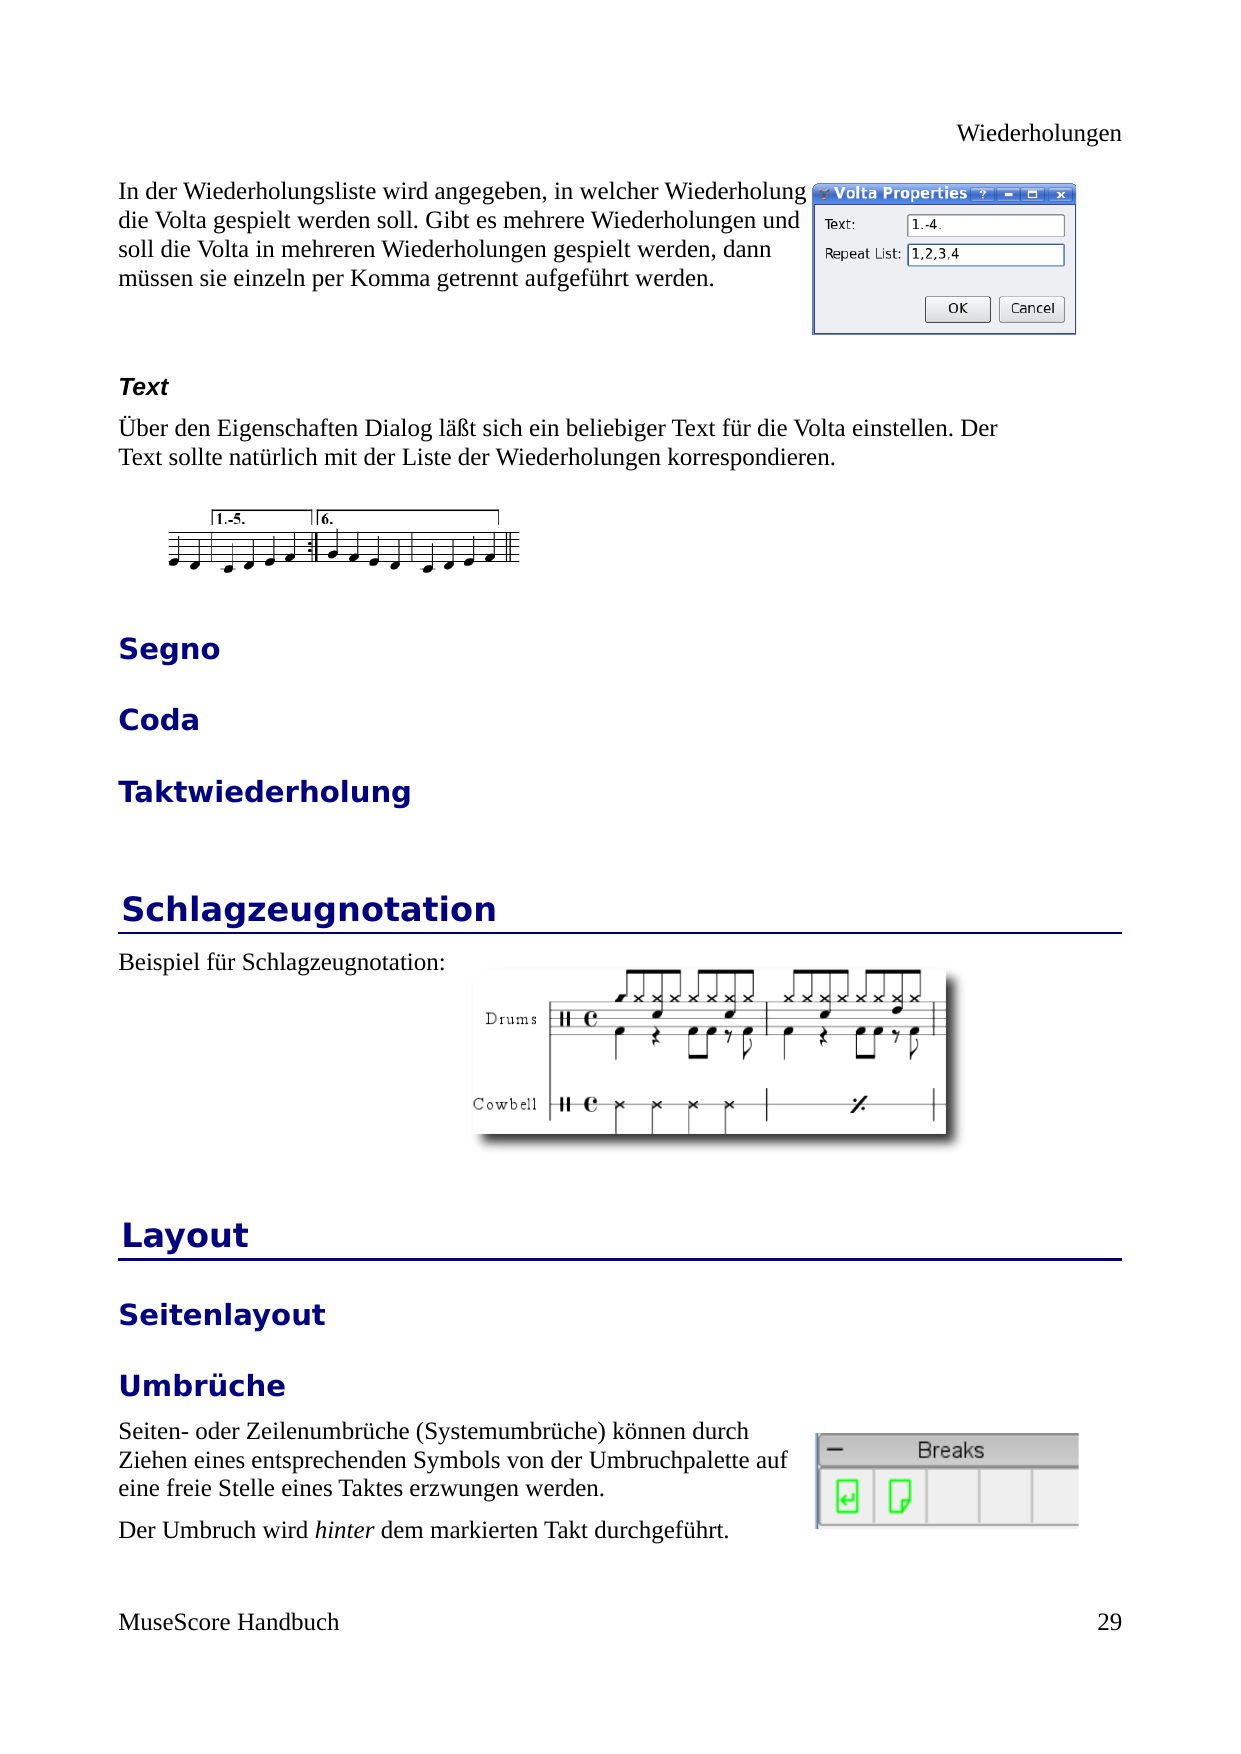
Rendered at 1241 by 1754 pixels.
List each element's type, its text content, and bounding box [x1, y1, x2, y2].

subtitle Layout [118, 1214, 1122, 1258]
subtitle Seitenlayout [118, 1298, 1122, 1332]
text Der Umbruch wird hinter dem markierten Takt durchgeführt. [118, 1515, 1004, 1543]
text Seiten- oder Zeilenumbrüche (Systemumbrüche) können durch Ziehen eines entsprechenden Symbols von der Umbruchpalette auf eine freie Stelle eines Taktes erzwungen werden. [118, 1416, 1004, 1502]
text Beispiel für Schlagzeugnotation: [118, 947, 1004, 976]
subtitle Segno [118, 632, 1122, 666]
picture [814, 1433, 1079, 1529]
picture [466, 962, 971, 1159]
subtitle Taktwiederholung [118, 775, 1122, 809]
subtitle Text [118, 372, 1122, 401]
text Über den Eigenschaften Dialog läßt sich ein beliebiger Text für die Volta einstellen. Der Text sollte natürlich mit der Liste der Wiederholungen korrespondieren. [118, 413, 1004, 471]
picture [168, 509, 520, 573]
subtitle Coda [118, 703, 1122, 737]
subtitle Schlagzeugnotation [118, 888, 1122, 932]
text In der Wiederholungsliste wird angegeben, in welcher Wiederholung die Volta gespielt werden soll. Gibt es mehrere Wiederholungen und soll die Volta in mehreren Wiederholungen gespielt werden, dann müssen sie einzeln per Komma getrennt aufgeführt werden. [118, 176, 1004, 335]
picture [812, 183, 1077, 335]
subtitle Umbrüche [118, 1369, 1122, 1403]
